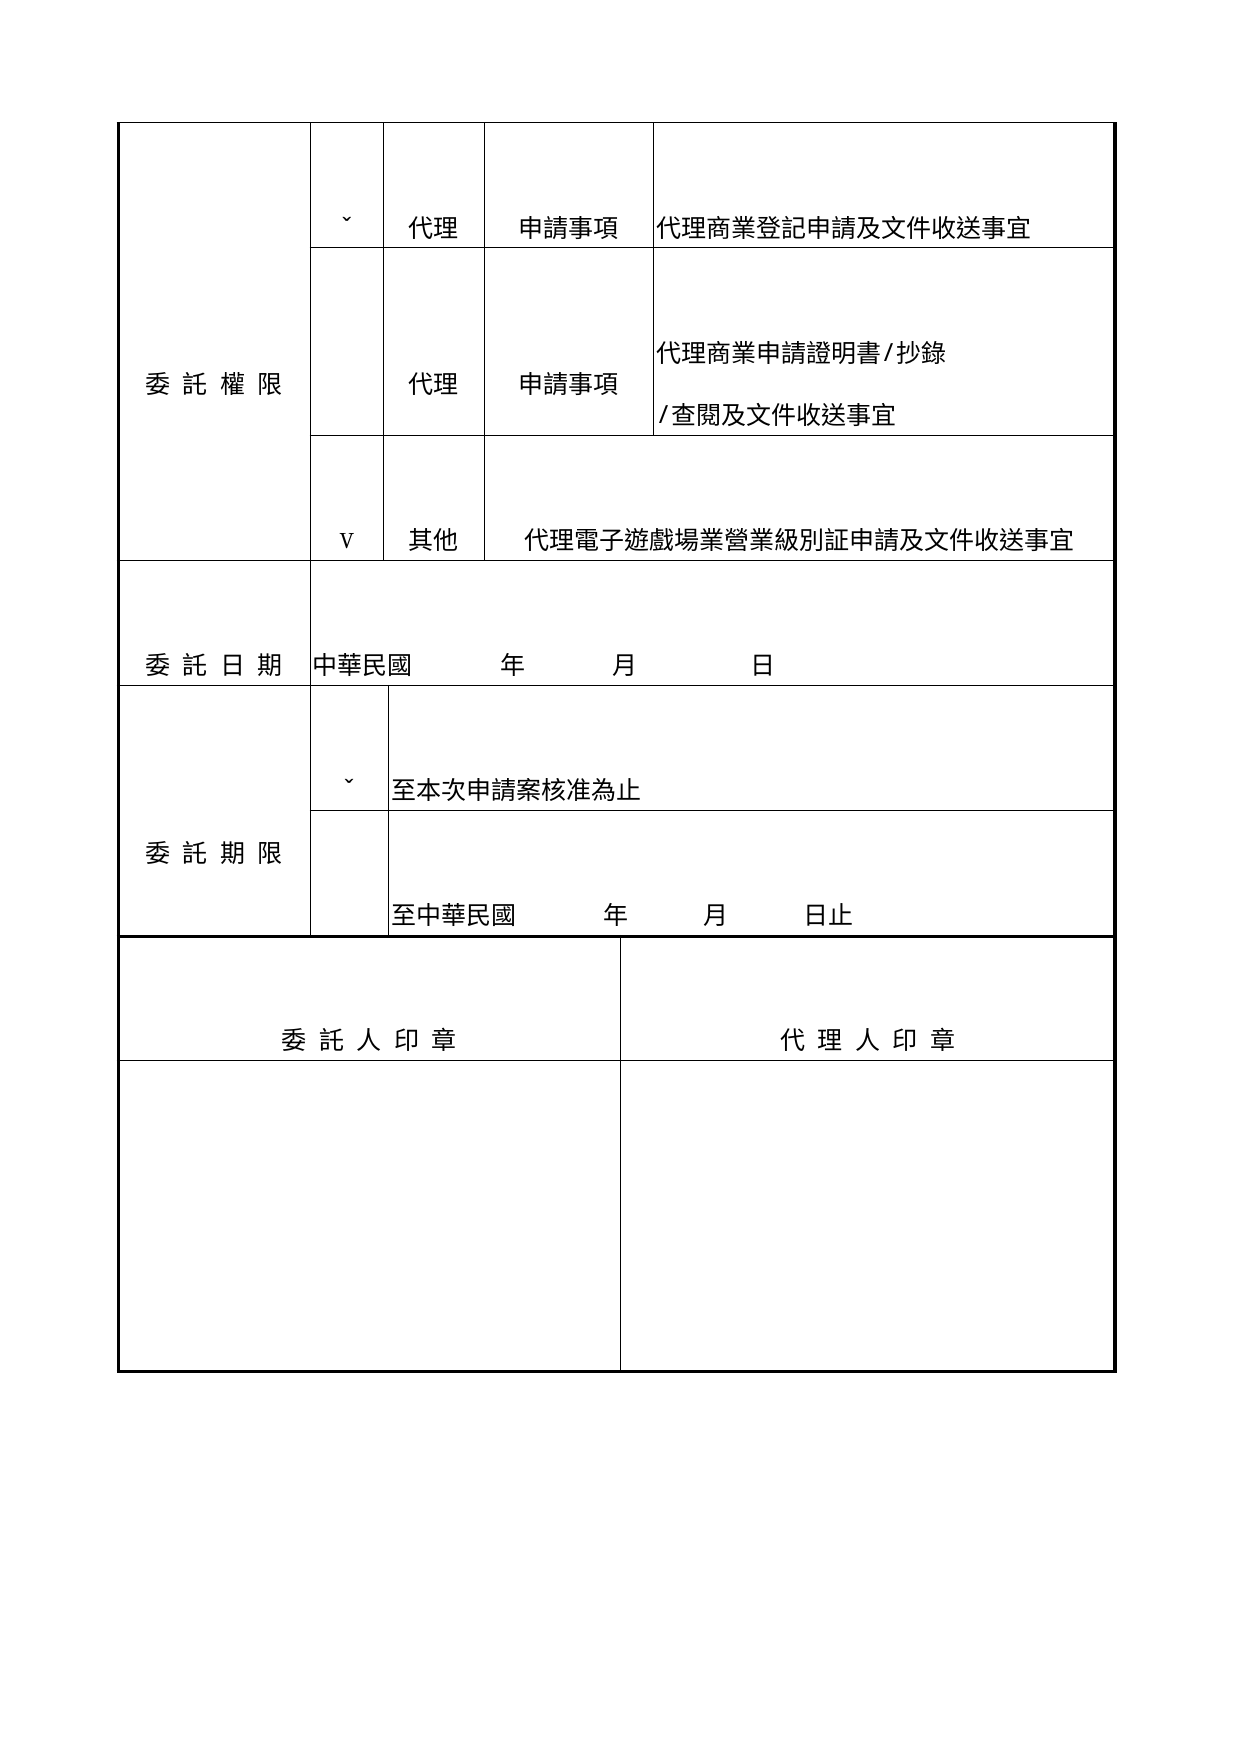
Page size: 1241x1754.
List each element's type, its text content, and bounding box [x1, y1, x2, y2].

table_cell 委 託 人 印 章 [120, 938, 620, 1060]
table_cell 至中華民國 年 月 日止 [389, 811, 1113, 935]
table_cell [120, 1061, 620, 1370]
table_cell 代理 [384, 248, 484, 435]
table_cell [311, 811, 388, 935]
table_cell 代理電子遊戲場業營業級別証申請及文件收送事宜 [485, 436, 1113, 560]
table_cell 代理 [384, 123, 484, 247]
table_cell ˇ [311, 123, 383, 247]
table_cell 委 託 日 期 [120, 561, 310, 685]
table_cell [311, 248, 383, 435]
table_cell Ⅴ [311, 436, 383, 560]
table_cell 代理商業登記申請及文件收送事宜 [654, 123, 1113, 247]
table_cell 代理商業申請證明書/抄錄 /查閱及文件收送事宜 [654, 248, 1113, 435]
table_cell 申請事項 [485, 123, 653, 247]
table_cell 申請事項 [485, 248, 653, 435]
table_cell ˇ [311, 686, 388, 810]
table_cell [621, 1061, 1113, 1370]
table_cell 代 理 人 印 章 [621, 938, 1113, 1060]
table_cell 其他 [384, 436, 484, 560]
table_cell 中華民國 年 月 日 [311, 561, 1113, 685]
table_cell 委 託 期 限 [120, 686, 310, 935]
table_cell 至本次申請案核准為止 [389, 686, 1113, 810]
table_cell 委 託 權 限 [120, 123, 310, 560]
